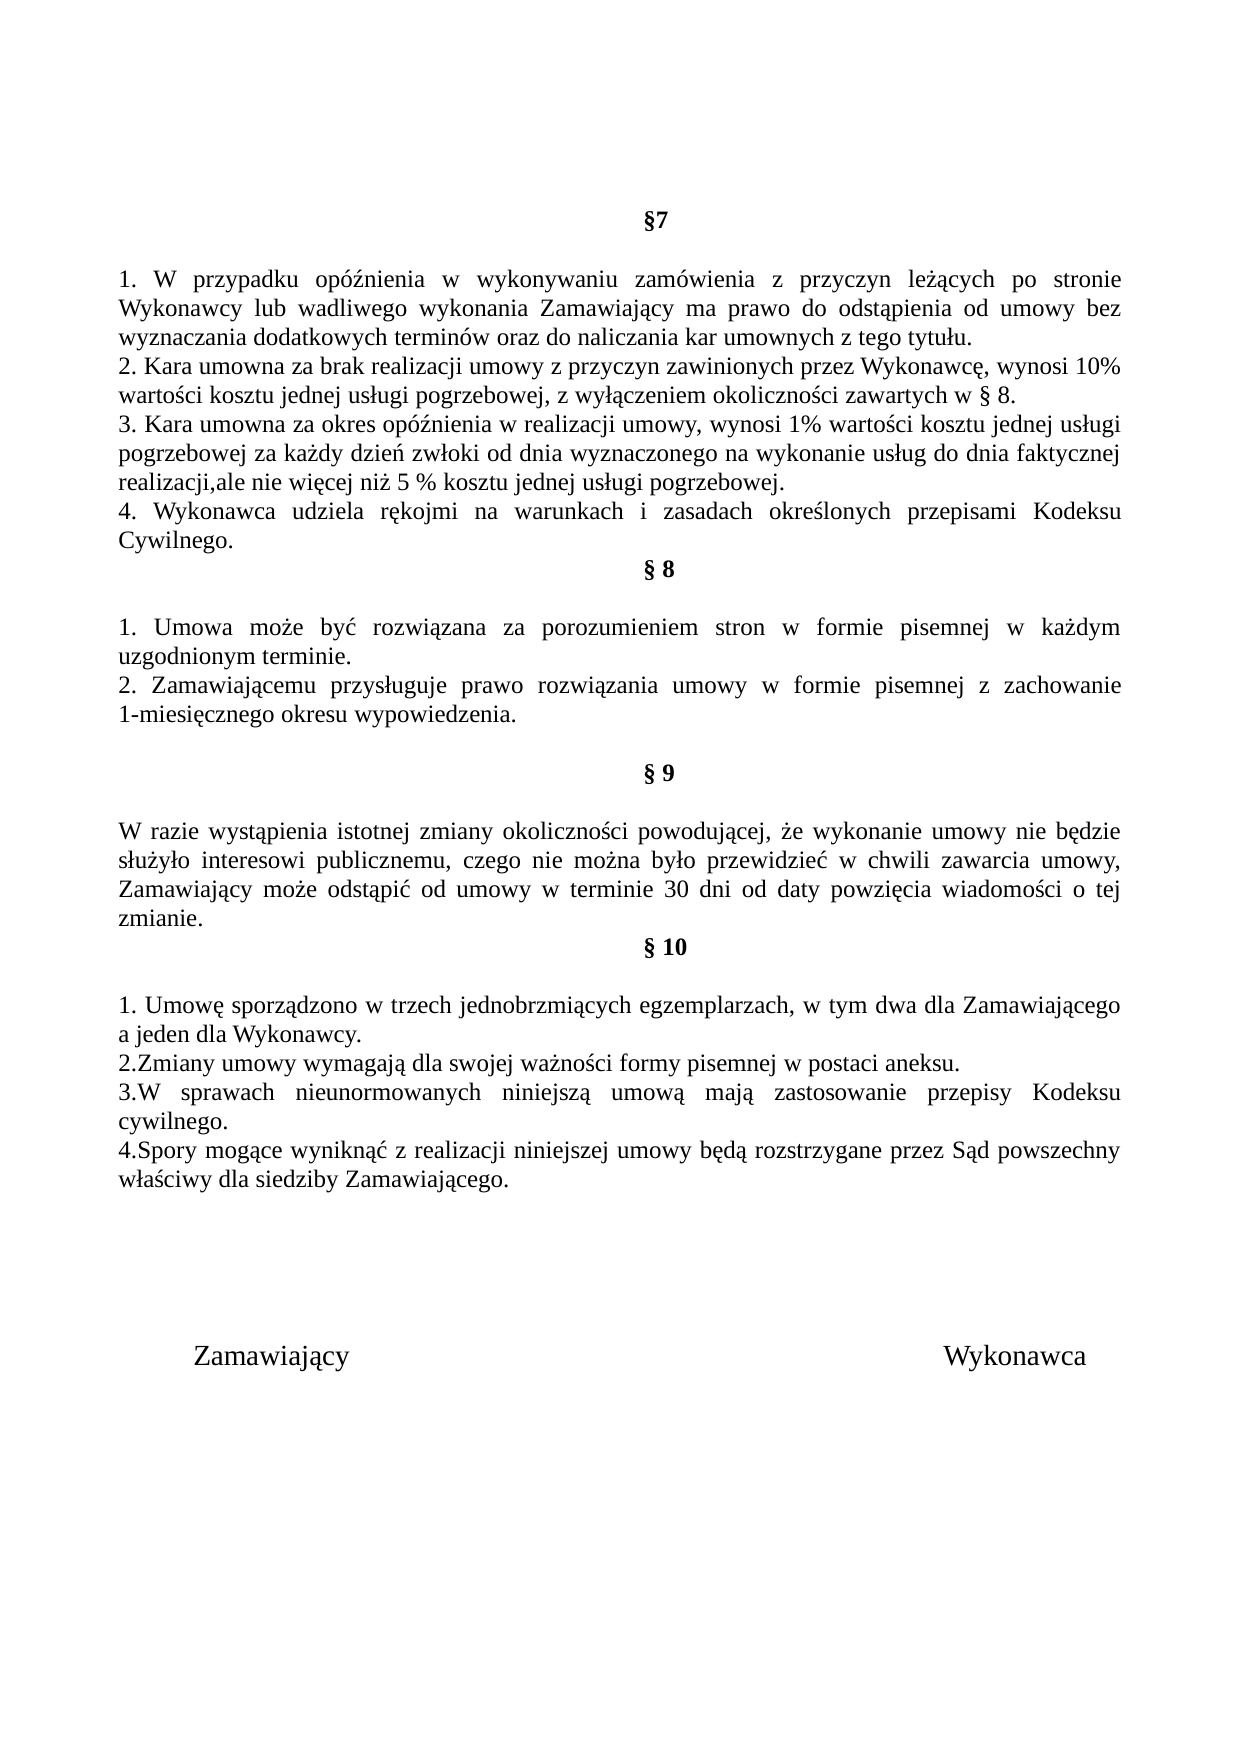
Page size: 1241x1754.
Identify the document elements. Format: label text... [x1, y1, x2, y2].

text Zamawiający Wykonawca [118, 1339, 1122, 1372]
text 2. Zamawiającemu przysługuje prawo rozwiązania umowy w formie pisemnej z zachowanie 1-miesięcznego okresu wypowiedzenia. [118, 670, 1122, 728]
text 1. W przypadku opóźnienia w wykonywaniu zamówienia z przyczyn leżących po stronie Wykonawcy lub wadliwego wykonania Zamawiający ma prawo do odstąpienia od umowy bez wyznaczania dodatkowych terminów oraz do naliczania kar umownych z tego tytułu. [118, 263, 1122, 351]
text W razie wystąpienia istotnej zmiany okoliczności powodującej, że wykonanie umowy nie będzie służyło interesowi publicznemu, czego nie można było przewidzieć w chwili zawarcia umowy, Zamawiający może odstąpić od umowy w terminie 30 dni od daty powzięcia wiadomości o tej zmianie. [118, 816, 1122, 932]
text 3.W sprawach nieunormowanych niniejszą umową mają zastosowanie przepisy Kodeksu cywilnego. [118, 1077, 1122, 1135]
text 4.Spory mogące wyniknąć z realizacji niniejszej umowy będą rozstrzygane przez Sąd powszechny właściwy dla siedziby Zamawiającego. [118, 1135, 1122, 1193]
text 3. Kara umowna za okres opóźnienia w realizacji umowy, wynosi 1% wartości kosztu jednej usługi pogrzebowej za każdy dzień zwłoki od dnia wyznaczonego na wykonanie usług do dnia faktycznej realizacji,ale nie więcej niż 5 % kosztu jednej usługi pogrzebowej. [118, 409, 1122, 496]
text § 9 [118, 757, 1122, 787]
text 4. Wykonawca udziela rękojmi na warunkach i zasadach określonych przepisami Kodeksu Cywilnego. [118, 496, 1122, 554]
text 2.Zmiany umowy wymagają dla swojej ważności formy pisemnej w postaci aneksu. [118, 1048, 1122, 1077]
text § 8 [118, 554, 1122, 583]
text 1. Umowę sporządzono w trzech jednobrzmiących egzemplarzach, w tym dwa dla Zamawiającego a jeden dla Wykonawcy. [118, 990, 1122, 1048]
text 1. Umowa może być rozwiązana za porozumieniem stron w formie pisemnej w każdym uzgodnionym terminie. [118, 612, 1122, 670]
text §7 [118, 205, 1122, 234]
text 2. Kara umowna za brak realizacji umowy z przyczyn zawinionych przez Wykonawcę, wynosi 10% wartości kosztu jednej usługi pogrzebowej, z wyłączeniem okoliczności zawartych w § 8. [118, 351, 1122, 409]
text § 10 [118, 932, 1122, 961]
